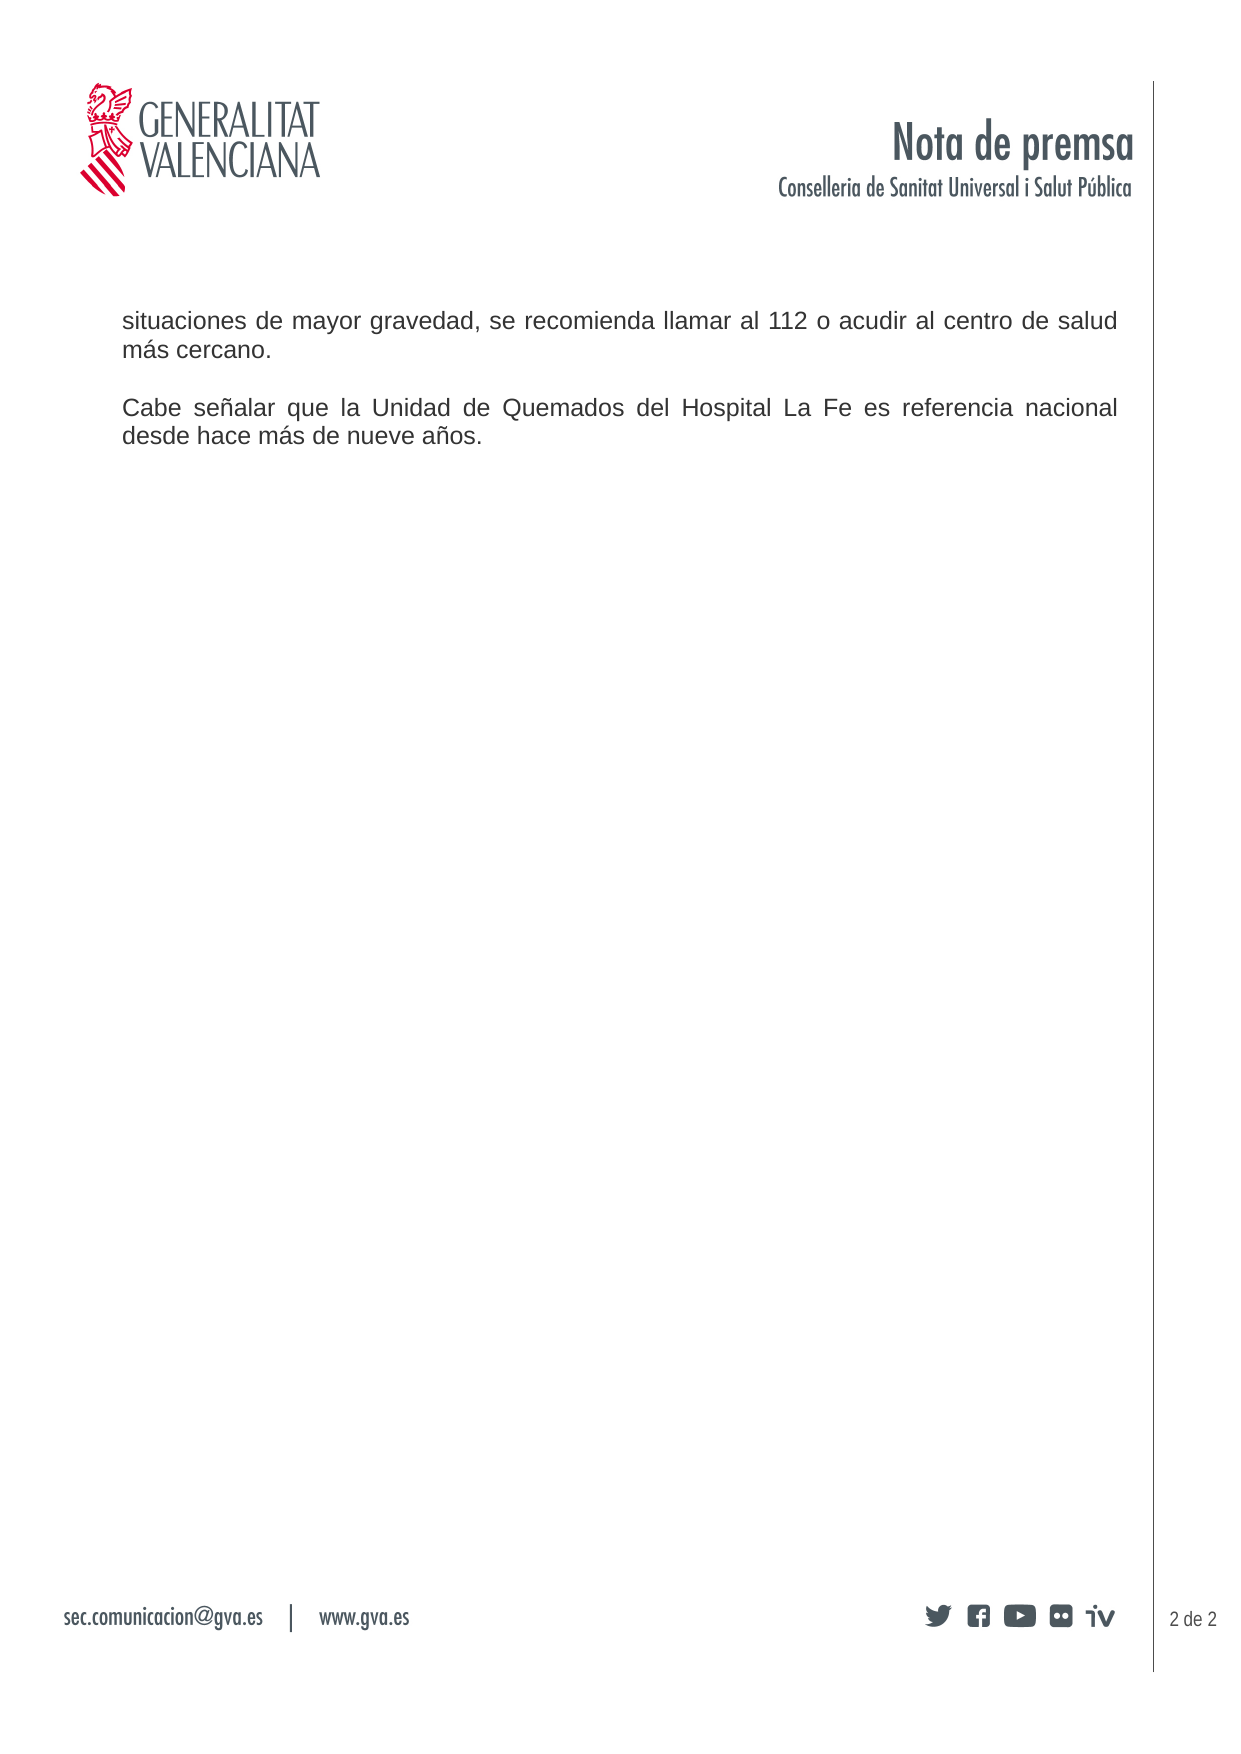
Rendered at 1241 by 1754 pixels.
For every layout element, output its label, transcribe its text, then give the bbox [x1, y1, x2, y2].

text Cabe señalar que la Unidad de Quemados del Hospital La Fe es referencia nacional desde hace más de nueve años. [122, 392, 1120, 450]
text situaciones de mayor gravedad, se recomienda llamar al 112 o acudir al centro de salud más cercano. [122, 306, 1120, 364]
picture [0, 0, 1241, 278]
picture [0, 1582, 1241, 1754]
